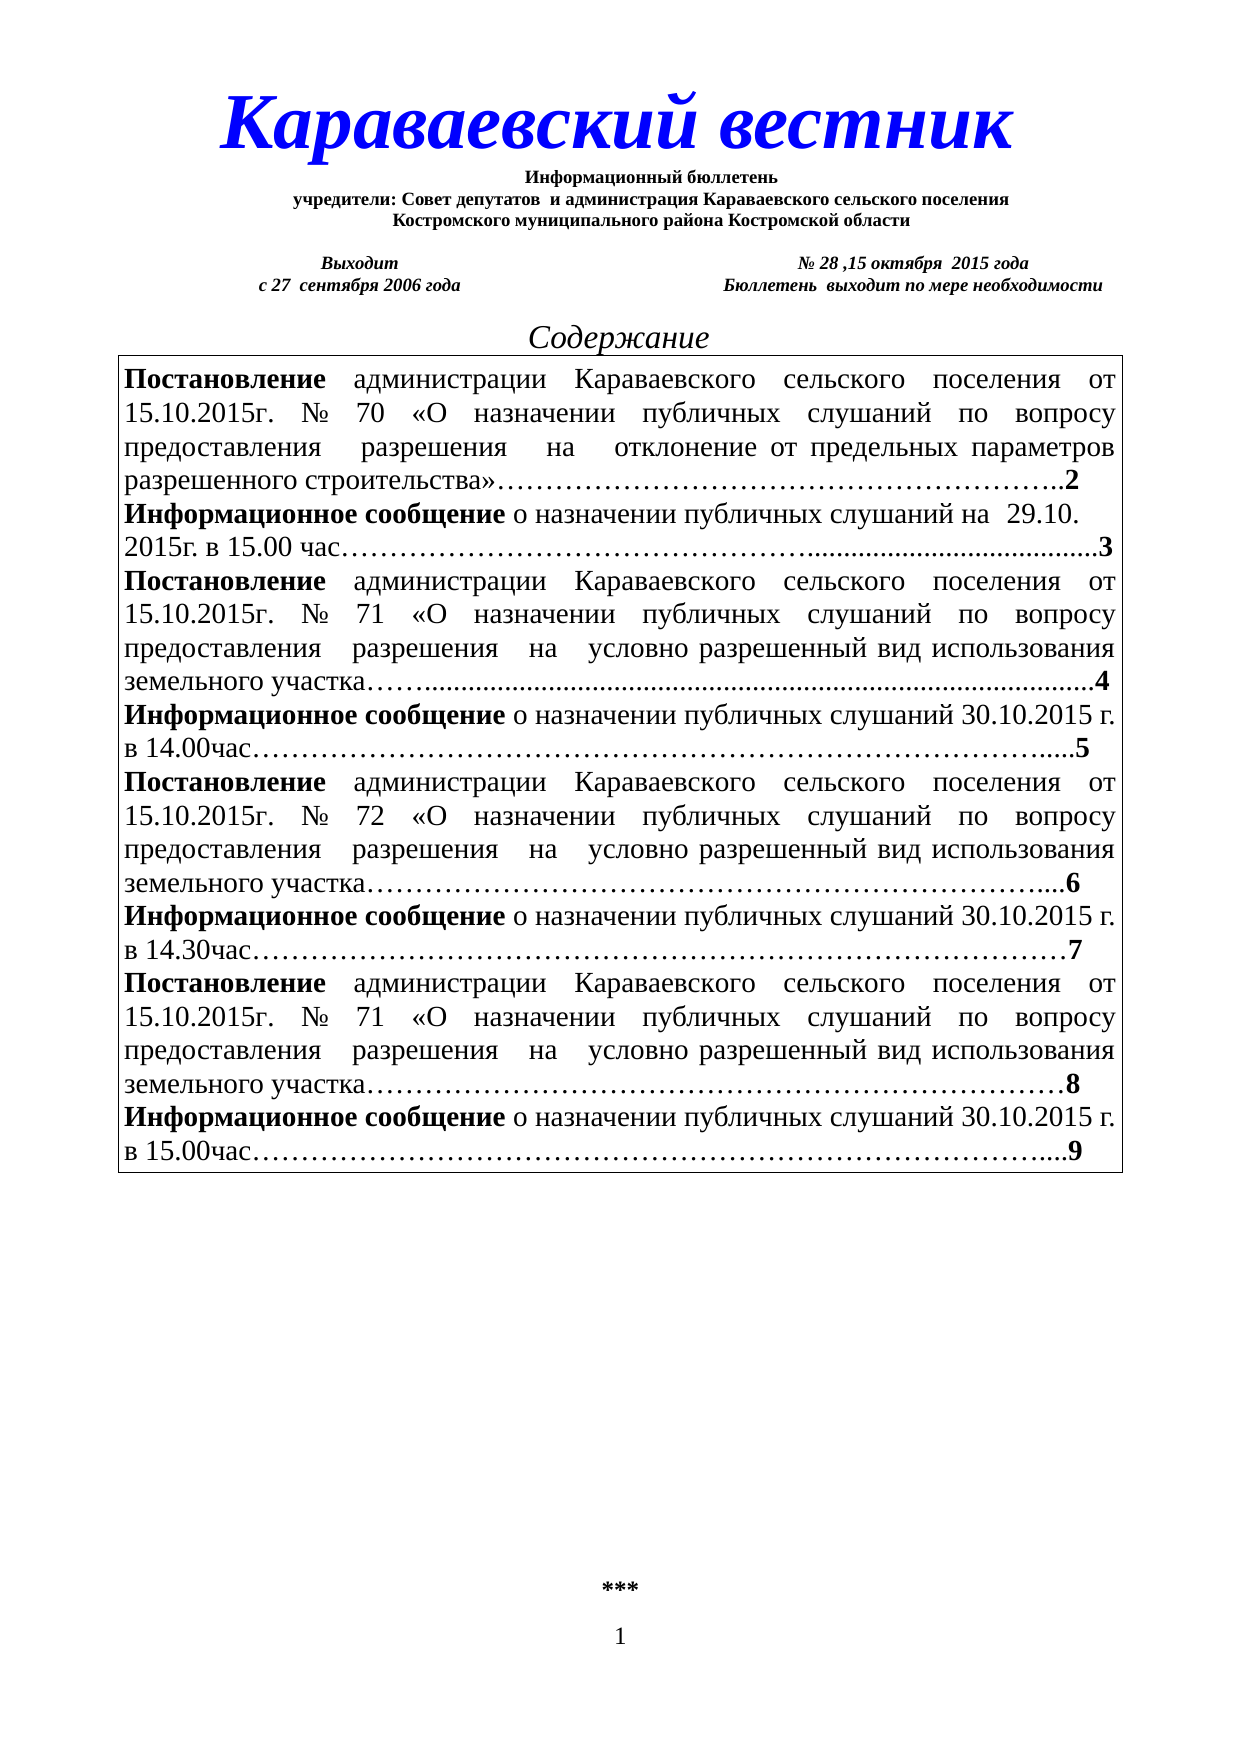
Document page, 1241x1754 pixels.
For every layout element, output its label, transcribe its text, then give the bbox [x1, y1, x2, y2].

table_header Постановление администрации Караваевского сельского поселения от 15.10.2015г. № 70 «О назначении публичных слушаний по вопросу предоставления разрешения на отклонение от предельных параметров разрешенного строительства»…………………………………………………..2 Информационное сообщение о назначении публичных слушаний на 29.10. 2015г. в 15.00 час…………………………………………........................................3 Постановление администрации Караваевского сельского поселения от 15.10.2015г. № 71 «О назначении публичных слушаний по вопросу предоставления разрешения на условно разрешенный вид использования земельного участка……............................................................................................4 Информационное сообщение о назначении публичных слушаний 30.10.2015 г. в 14.00час……………………………………………………………………….....5 Постановление администрации Караваевского сельского поселения от 15.10.2015г. № 72 «О назначении публичных слушаний по вопросу предоставления разрешения на условно разрешенный вид использования земельного участка……………………………………………………………....6 Информационное сообщение о назначении публичных слушаний 30.10.2015 г. в 14.30час…………………………………………………………………………7 Постановление администрации Караваевского сельского поселения от 15.10.2015г. № 71 «О назначении публичных слушаний по вопросу предоставления разрешения на условно разрешенный вид использования земельного участка………………………………………………………………8 Информационное сообщение о назначении публичных слушаний 30.10.2015 г. в 15.00час………………………………………………………………………....9 [119, 356, 1122, 1172]
text учредители: Совет депутатов и администрация Караваевского сельского поселения [118, 188, 1122, 209]
table_header № 28 ,15 октября 2015 года Бюллетень выходит по мере необходимости [592, 252, 1174, 317]
text *** [118, 1575, 1122, 1604]
subtitle Информационный бюллетень [181, 166, 1122, 188]
subtitle Караваевский вестник [118, 75, 1122, 166]
table_header Выходит с 27 сентября 2006 года [66, 252, 592, 317]
text Содержание [118, 317, 1122, 355]
text Костромского муниципального района Костромской области [118, 209, 1122, 231]
